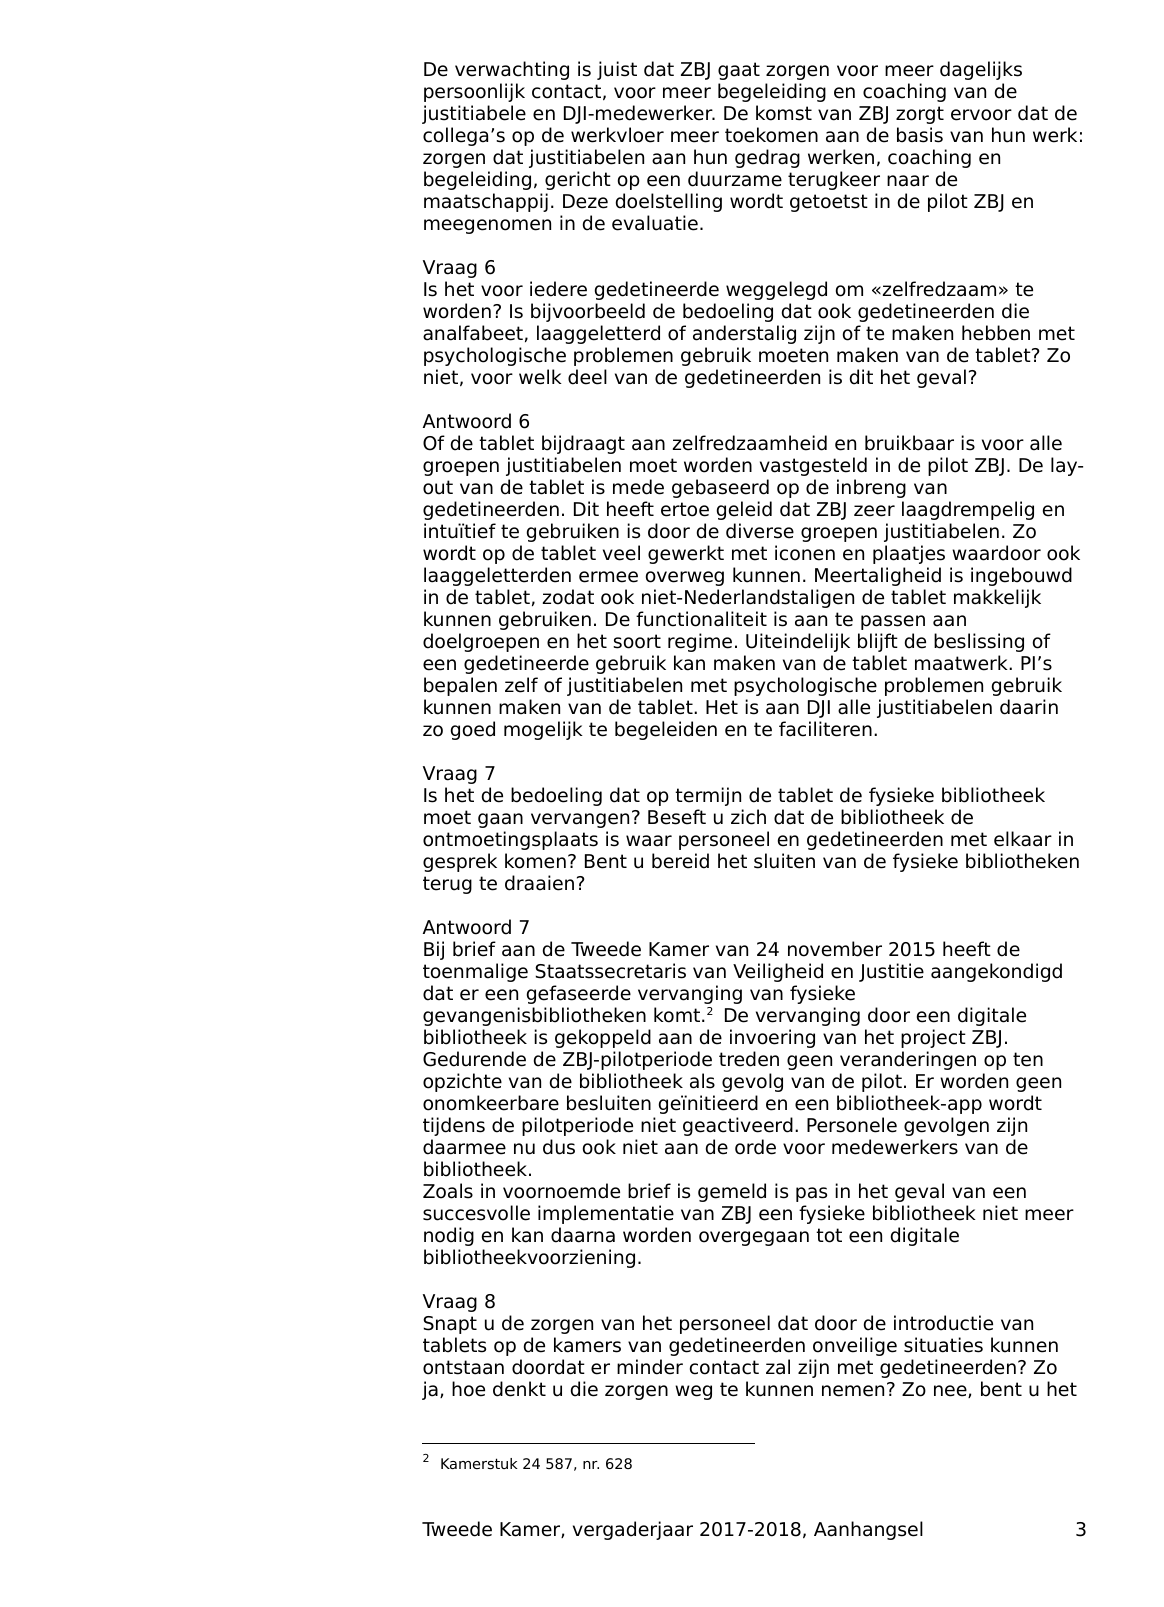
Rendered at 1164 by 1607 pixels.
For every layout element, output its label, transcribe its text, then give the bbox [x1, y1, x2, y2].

text Bij brief aan de Tweede Kamer van 24 november 2015 heeft de toenmalige Staatssecretaris van Veiligheid en Justitie aangekondigd dat er een gefaseerde vervanging van fysieke gevangenisbibliotheken komt. De vervanging door een digitale bibliotheek is gekoppeld aan de invoering van het project ZBJ. Gedurende de ZBJ-pilotperiode treden geen veranderingen op ten opzichte van de bibliotheek als gevolg van de pilot. Er worden geen onomkeerbare besluiten geïnitieerd en een bibliotheek-app wordt tijdens de pilotperiode niet geactiveerd. Personele gevolgen zijn daarmee nu dus ook niet aan de orde voor medewerkers van de bibliotheek. [422, 939, 1087, 1181]
text Antwoord 6 [422, 411, 1087, 433]
text Antwoord 7 [422, 917, 1087, 939]
text Is het voor iedere gedetineerde weggelegd om «zelfredzaam» te worden? Is bijvoorbeeld de bedoeling dat ook gedetineerden die analfabeet, laaggeletterd of anderstalig zijn of te maken hebben met psychologische problemen gebruik moeten maken van de tablet? Zo niet, voor welk deel van de gedetineerden is dit het geval? [422, 279, 1087, 389]
text Zoals in voornoemde brief is gemeld is pas in het geval van een succesvolle implementatie van ZBJ een fysieke bibliotheek niet meer nodig en kan daarna worden overgegaan tot een digitale bibliotheekvoorziening. [422, 1181, 1087, 1269]
text Kamerstuk 24 587, nr. 628 [422, 1452, 1087, 1474]
text Is het de bedoeling dat op termijn de tablet de fysieke bibliotheek moet gaan vervangen? Beseft u zich dat de bibliotheek de ontmoetingsplaats is waar personeel en gedetineerden met elkaar in gesprek komen? Bent u bereid het sluiten van de fysieke bibliotheken terug te draaien? [422, 785, 1087, 895]
text De verwachting is juist dat ZBJ gaat zorgen voor meer dagelijks persoonlijk contact, voor meer begeleiding en coaching van de justitiabele en DJI-medewerker. De komst van ZBJ zorgt ervoor dat de collega’s op de werkvloer meer toekomen aan de basis van hun werk: zorgen dat justitiabelen aan hun gedrag werken, coaching en begeleiding, gericht op een duurzame terugkeer naar de maatschappij. Deze doelstelling wordt getoetst in de pilot ZBJ en meegenomen in de evaluatie. [422, 59, 1087, 235]
text Vraag 6 [422, 257, 1087, 279]
text Snapt u de zorgen van het personeel dat door de introductie van tablets op de kamers van gedetineerden onveilige situaties kunnen ontstaan doordat er minder contact zal zijn met gedetineerden? Zo ja, hoe denkt u die zorgen weg te kunnen nemen? Zo nee, bent u het [422, 1313, 1087, 1401]
text Vraag 8 [422, 1291, 1087, 1313]
text Of de tablet bijdraagt aan zelfredzaamheid en bruikbaar is voor alle groepen justitiabelen moet worden vastgesteld in de pilot ZBJ. De lay-out van de tablet is mede gebaseerd op de inbreng van gedetineerden. Dit heeft ertoe geleid dat ZBJ zeer laagdrempelig en intuïtief te gebruiken is door de diverse groepen justitiabelen. Zo wordt op de tablet veel gewerkt met iconen en plaatjes waardoor ook laaggeletterden ermee overweg kunnen. Meertaligheid is ingebouwd in de tablet, zodat ook niet-Nederlandstaligen de tablet makkelijk kunnen gebruiken. De functionaliteit is aan te passen aan doelgroepen en het soort regime. Uiteindelijk blijft de beslissing of een gedetineerde gebruik kan maken van de tablet maatwerk. PI’s bepalen zelf of justitiabelen met psychologische problemen gebruik kunnen maken van de tablet. Het is aan DJI alle justitiabelen daarin zo goed mogelijk te begeleiden en te faciliteren. [422, 433, 1087, 741]
text Vraag 7 [422, 763, 1087, 785]
